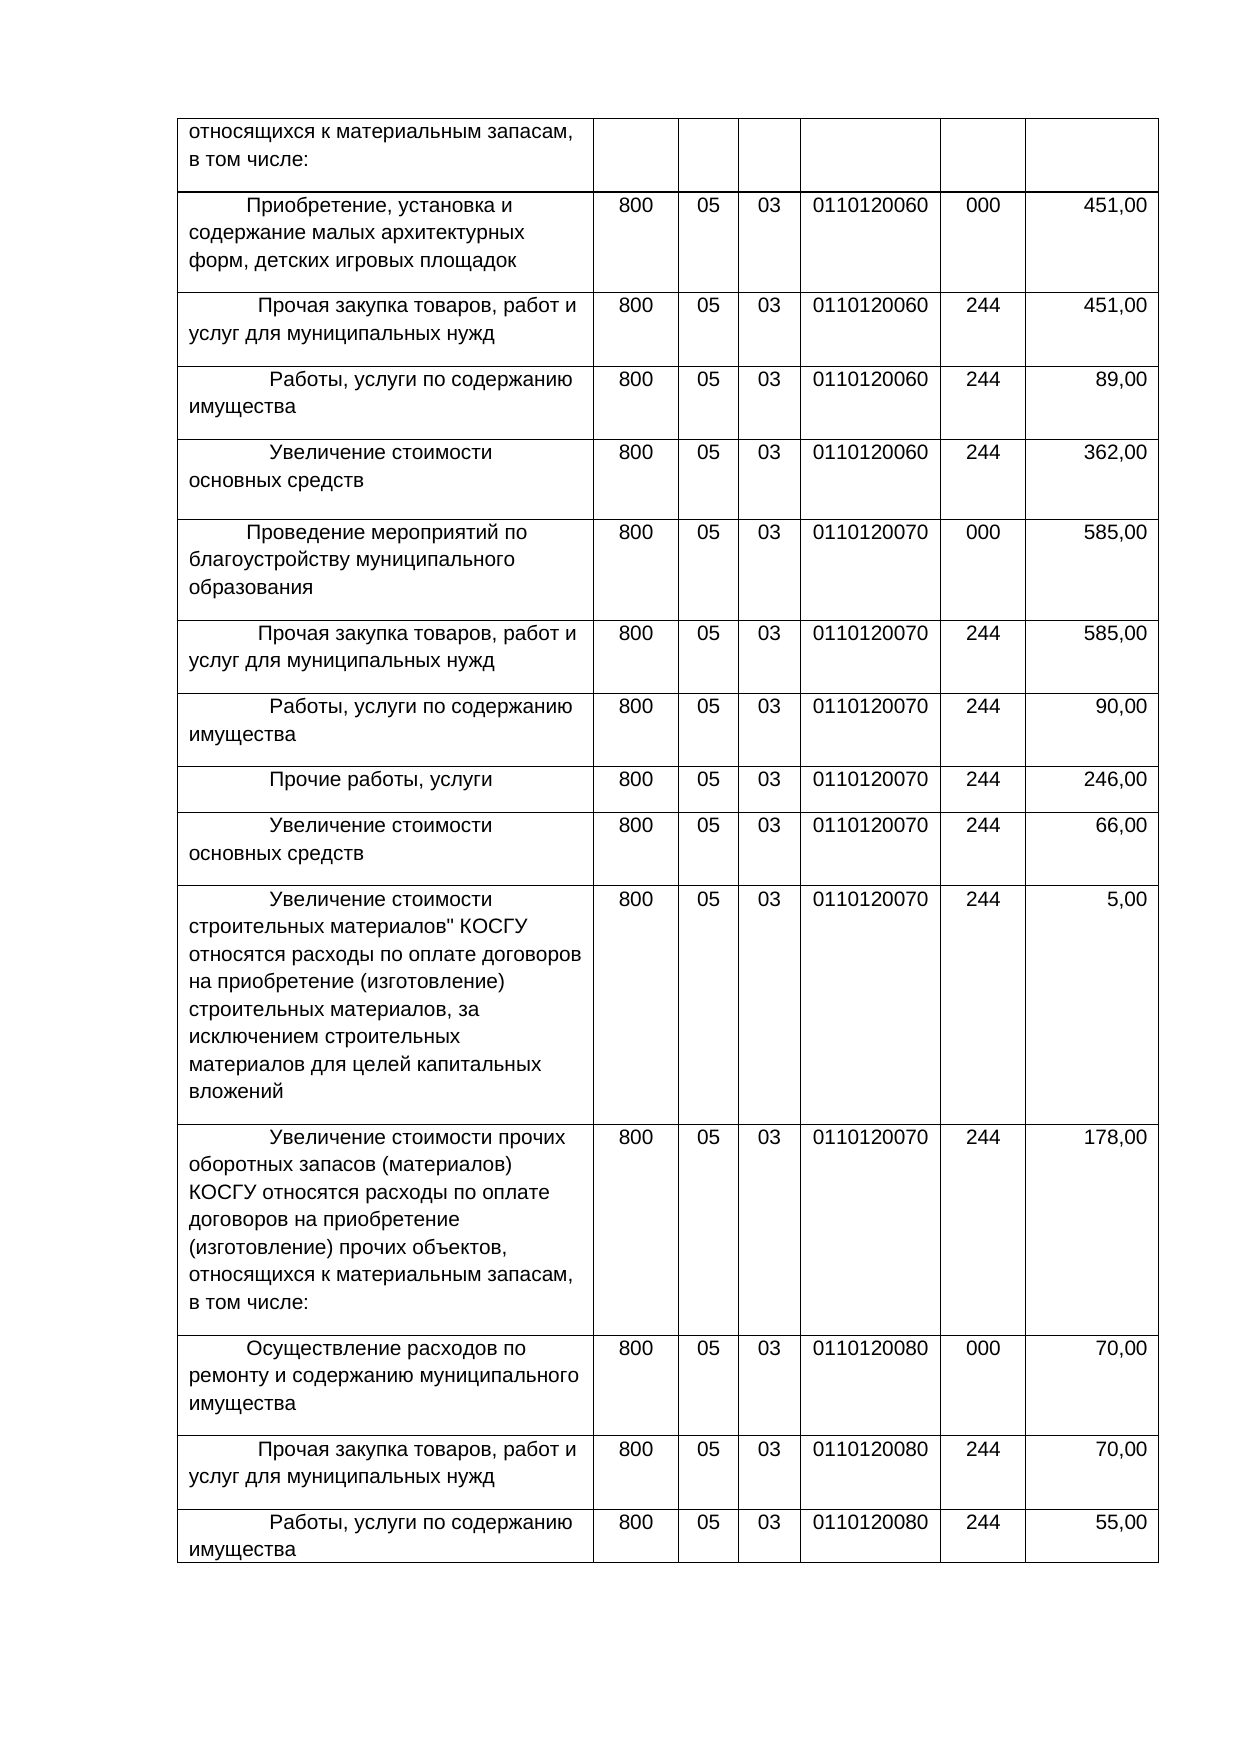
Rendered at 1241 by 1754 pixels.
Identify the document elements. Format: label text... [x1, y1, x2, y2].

table_cell Прочая закупка товаров, работ и услуг для муниципальных нужд [178, 621, 593, 693]
table_cell 03 [739, 1336, 800, 1435]
table_cell 244 [941, 1510, 1025, 1562]
table_cell 585,00 [1026, 621, 1158, 693]
table_cell относящихся к материальным запасам, в том числе: [178, 119, 593, 191]
table_cell 800 [594, 440, 678, 519]
table_cell 244 [941, 1125, 1025, 1334]
table_cell [801, 119, 940, 191]
table_cell 89,00 [1026, 367, 1158, 439]
table_cell 5,00 [1026, 886, 1158, 1124]
table_cell 0110120080 [801, 1436, 940, 1509]
table_cell 800 [594, 1436, 678, 1509]
table_cell Прочие работы, услуги [178, 767, 593, 812]
table_cell 0110120070 [801, 1125, 940, 1334]
table_cell Увеличение стоимости основных средств [178, 440, 593, 519]
table_cell 03 [739, 886, 800, 1124]
table_cell 05 [679, 520, 738, 619]
table_cell [594, 119, 678, 191]
table_cell Проведение мероприятий по благоустройству муниципального образования [178, 520, 593, 619]
table_cell 244 [941, 367, 1025, 439]
table_cell 244 [941, 767, 1025, 812]
table_cell Приобретение, установка и содержание малых архитектурных форм, детских игровых площадок [178, 193, 593, 292]
table_cell 03 [739, 193, 800, 292]
table_cell 244 [941, 886, 1025, 1124]
table_cell 05 [679, 621, 738, 693]
table_cell 585,00 [1026, 520, 1158, 619]
table_cell 03 [739, 1125, 800, 1334]
table_cell 05 [679, 694, 738, 766]
table_cell 0110120070 [801, 886, 940, 1124]
table_cell 03 [739, 367, 800, 439]
table_cell 000 [941, 1336, 1025, 1435]
table_cell Прочая закупка товаров, работ и услуг для муниципальных нужд [178, 293, 593, 366]
table_cell Работы, услуги по содержанию имущества [178, 694, 593, 766]
table_cell 000 [941, 193, 1025, 292]
table_cell 03 [739, 767, 800, 812]
table_cell 244 [941, 694, 1025, 766]
table_cell 05 [679, 1336, 738, 1435]
table_cell 244 [941, 621, 1025, 693]
table_cell Увеличение стоимости строительных материалов" КОСГУ относятся расходы по оплате договоров на приобретение (изготовление) строительных материалов, за исключением строительных материалов для целей капитальных вложений [178, 886, 593, 1124]
table_cell [1026, 119, 1158, 191]
table_cell Работы, услуги по содержанию имущества [178, 1510, 593, 1562]
table_cell 800 [594, 767, 678, 812]
table_cell 03 [739, 520, 800, 619]
table_cell Увеличение стоимости прочих оборотных запасов (материалов) КОСГУ относятся расходы по оплате договоров на приобретение (изготовление) прочих объектов, относящихся к материальным запасам, в том числе: [178, 1125, 593, 1334]
table_cell 800 [594, 193, 678, 292]
table_cell 0110120070 [801, 694, 940, 766]
table_cell 0110120070 [801, 520, 940, 619]
table_cell 05 [679, 1510, 738, 1562]
table_cell 800 [594, 694, 678, 766]
table_cell 03 [739, 293, 800, 366]
table_cell 800 [594, 1336, 678, 1435]
table_cell 0110120060 [801, 367, 940, 439]
table_cell 0110120070 [801, 813, 940, 885]
table_cell Увеличение стоимости основных средств [178, 813, 593, 885]
table_cell 05 [679, 886, 738, 1124]
table_cell 362,00 [1026, 440, 1158, 519]
table_cell 451,00 [1026, 193, 1158, 292]
table_cell 05 [679, 293, 738, 366]
table_cell 0110120060 [801, 193, 940, 292]
table_cell 03 [739, 694, 800, 766]
table_cell 05 [679, 813, 738, 885]
table_cell 70,00 [1026, 1336, 1158, 1435]
table_cell 05 [679, 440, 738, 519]
table_cell 05 [679, 1436, 738, 1509]
table_cell Работы, услуги по содержанию имущества [178, 367, 593, 439]
table_cell 0110120070 [801, 621, 940, 693]
table_cell 03 [739, 440, 800, 519]
table_cell Прочая закупка товаров, работ и услуг для муниципальных нужд [178, 1436, 593, 1509]
table_cell 03 [739, 621, 800, 693]
table_cell 0110120060 [801, 440, 940, 519]
table_cell 05 [679, 767, 738, 812]
table_cell 05 [679, 367, 738, 439]
table_cell 90,00 [1026, 694, 1158, 766]
table_cell 800 [594, 621, 678, 693]
table_cell 000 [941, 520, 1025, 619]
table_cell 05 [679, 1125, 738, 1334]
table_cell [679, 119, 738, 191]
table_cell 246,00 [1026, 767, 1158, 812]
table_cell 800 [594, 367, 678, 439]
table_cell 800 [594, 886, 678, 1124]
table_cell 0110120080 [801, 1510, 940, 1562]
table_cell 0110120060 [801, 293, 940, 366]
table_cell 800 [594, 1510, 678, 1562]
table_cell 451,00 [1026, 293, 1158, 366]
table_cell 0110120080 [801, 1336, 940, 1435]
table_cell 800 [594, 520, 678, 619]
table_cell 03 [739, 1436, 800, 1509]
table_cell Осуществление расходов по ремонту и содержанию муниципального имущества [178, 1336, 593, 1435]
table_cell 244 [941, 813, 1025, 885]
table_cell 178,00 [1026, 1125, 1158, 1334]
table_cell 66,00 [1026, 813, 1158, 885]
table_cell 0110120070 [801, 767, 940, 812]
table_cell 03 [739, 1510, 800, 1562]
table_cell 03 [739, 813, 800, 885]
table_cell [941, 119, 1025, 191]
table_cell 70,00 [1026, 1436, 1158, 1509]
table_cell [739, 119, 800, 191]
table_cell 800 [594, 293, 678, 366]
table_cell 244 [941, 440, 1025, 519]
table_cell 05 [679, 193, 738, 292]
table_cell 244 [941, 1436, 1025, 1509]
table_cell 800 [594, 813, 678, 885]
table_cell 800 [594, 1125, 678, 1334]
table_cell 244 [941, 293, 1025, 366]
table_cell 55,00 [1026, 1510, 1158, 1562]
